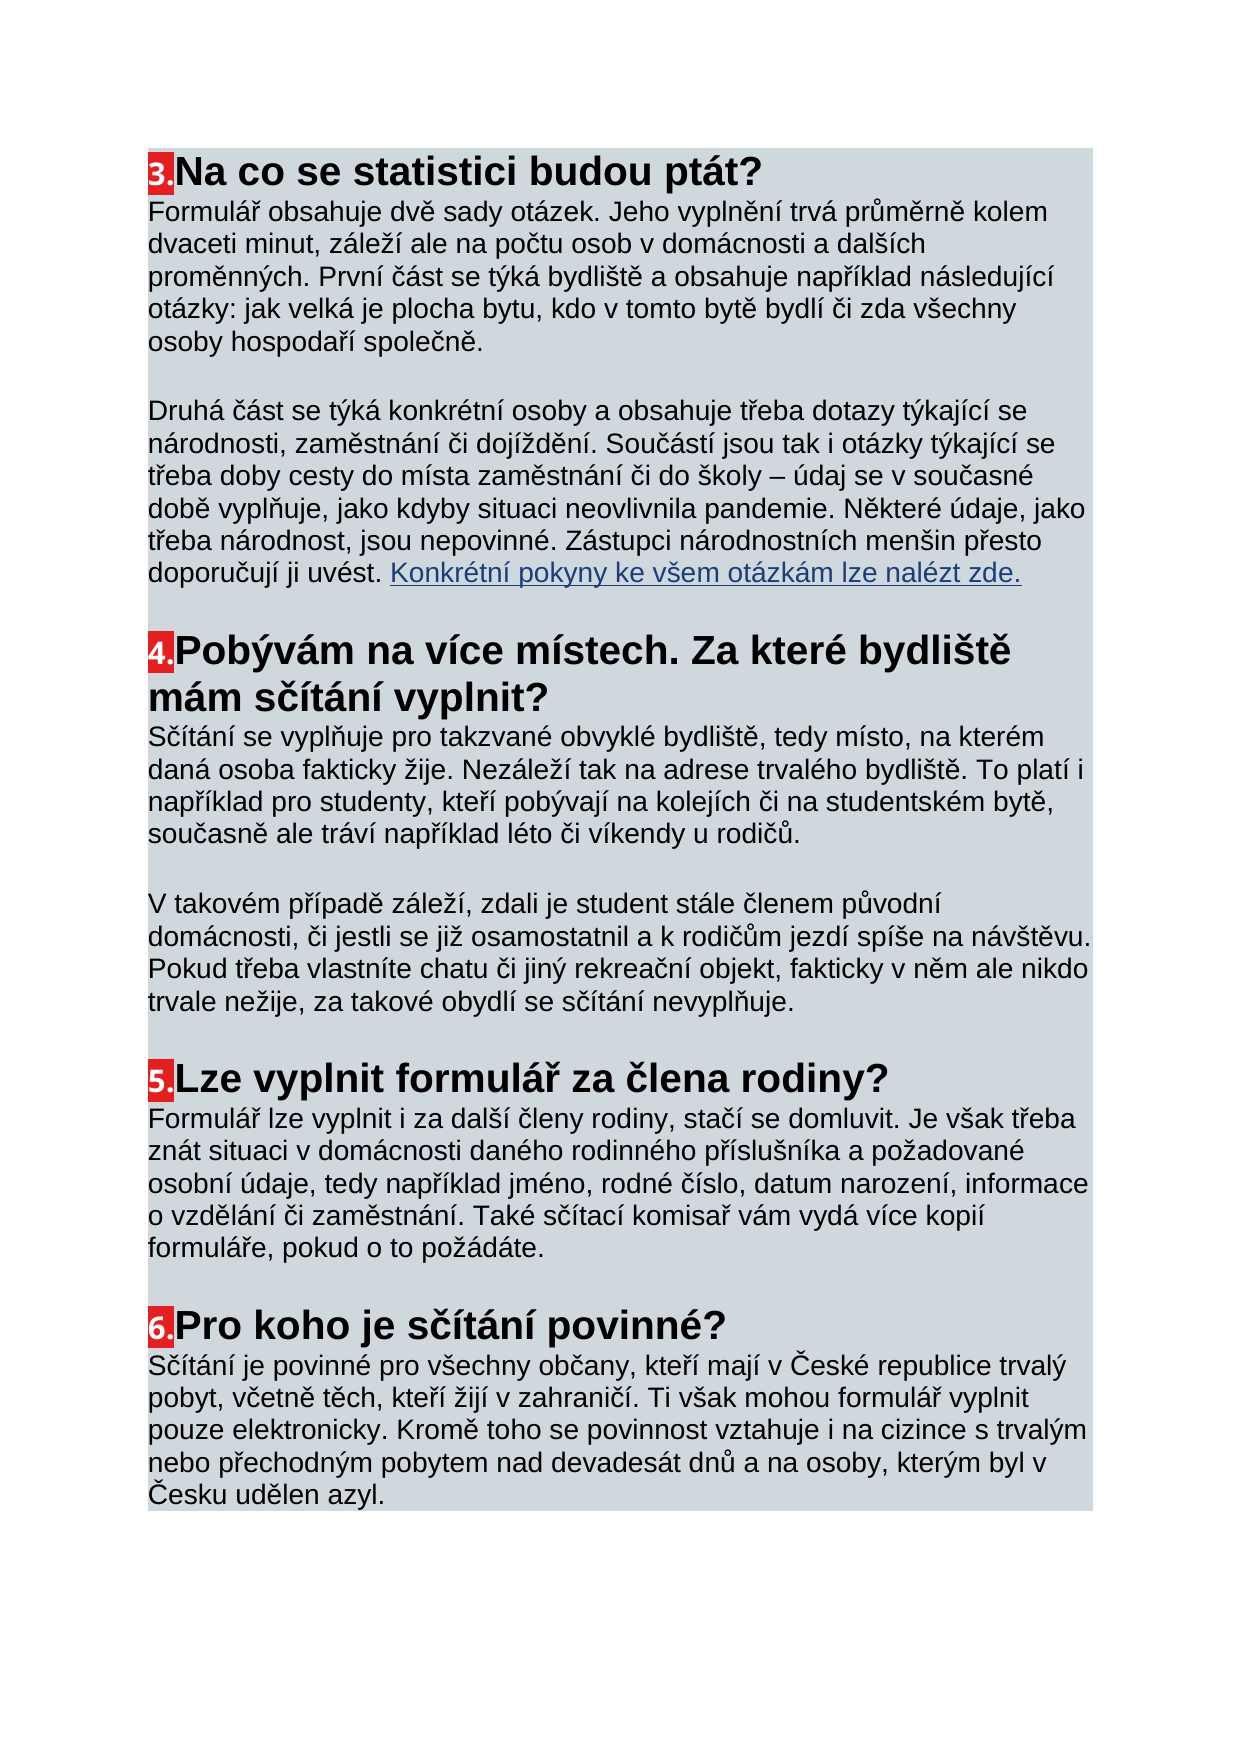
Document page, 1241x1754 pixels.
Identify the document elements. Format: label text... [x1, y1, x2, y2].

text 5.Lze vyplnit formulář za člena rodiny? [148, 1054, 1093, 1102]
text 3.Na co se statistici budou ptát? [148, 148, 1093, 195]
text 4.Pobývám na více místech. Za které bydliště mám sčítání vyplnit? [148, 626, 1093, 720]
text Druhá část se týká konkrétní osoby a obsahuje třeba dotazy týkající se národnosti, zaměstnání či dojíždění. Součástí jsou tak i otázky týkající se třeba doby cesty do místa zaměstnání či do školy – údaj se v současné době vyplňuje, jako kdyby situaci neovlivnila pandemie. Některé údaje, jako třeba národnost, jsou nepovinné. Zástupci národnostních menšin přesto doporučují ji uvést. Konkrétní pokyny ke všem otázkám lze nalézt zde. [148, 394, 1093, 589]
text Formulář obsahuje dvě sady otázek. Jeho vyplnění trvá průměrně kolem dvaceti minut, záleží ale na počtu osob v domácnosti a dalších proměnných. První část se týká bydliště a obsahuje například následující otázky: jak velká je plocha bytu, kdo v tomto bytě bydlí či zda všechny osoby hospodaří společně. [148, 195, 1093, 357]
text Sčítání je povinné pro všechny občany, kteří mají v České republice trvalý pobyt, včetně těch, kteří žijí v zahraničí. Ti však mohou formulář vyplnit pouze elektronicky. Kromě toho se povinnost vztahuje i na cizince s trvalým nebo přechodným pobytem nad devadesát dnů a na osoby, kterým byl v Česku udělen azyl. [148, 1348, 1093, 1511]
text Sčítání se vyplňuje pro takzvané obvyklé bydliště, tedy místo, na kterém daná osoba fakticky žije. Nezáleží tak na adrese trvalého bydliště. To platí i například pro studenty, kteří pobývají na kolejích či na studentském bytě, současně ale tráví například léto či víkendy u rodičů. [148, 720, 1093, 850]
text 6.Pro koho je sčítání povinné? [148, 1301, 1093, 1348]
text Formulář lze vyplnit i za další členy rodiny, stačí se domluvit. Je však třeba znát situaci v domácnosti daného rodinného příslušníka a požadované osobní údaje, tedy například jméno, rodné číslo, datum narození, informace o vzdělání či zaměstnání. Také sčítací komisař vám vydá více kopií formuláře, pokud o to požádáte. [148, 1102, 1093, 1264]
text V takovém případě záleží, zdali je student stále členem původní domácnosti, či jestli se již osamostatnil a k rodičům jezdí spíše na návštěvu. Pokud třeba vlastníte chatu či jiný rekreační objekt, fakticky v něm ale nikdo trvale nežije, za takové obydlí se sčítání nevyplňuje. [148, 887, 1093, 1017]
